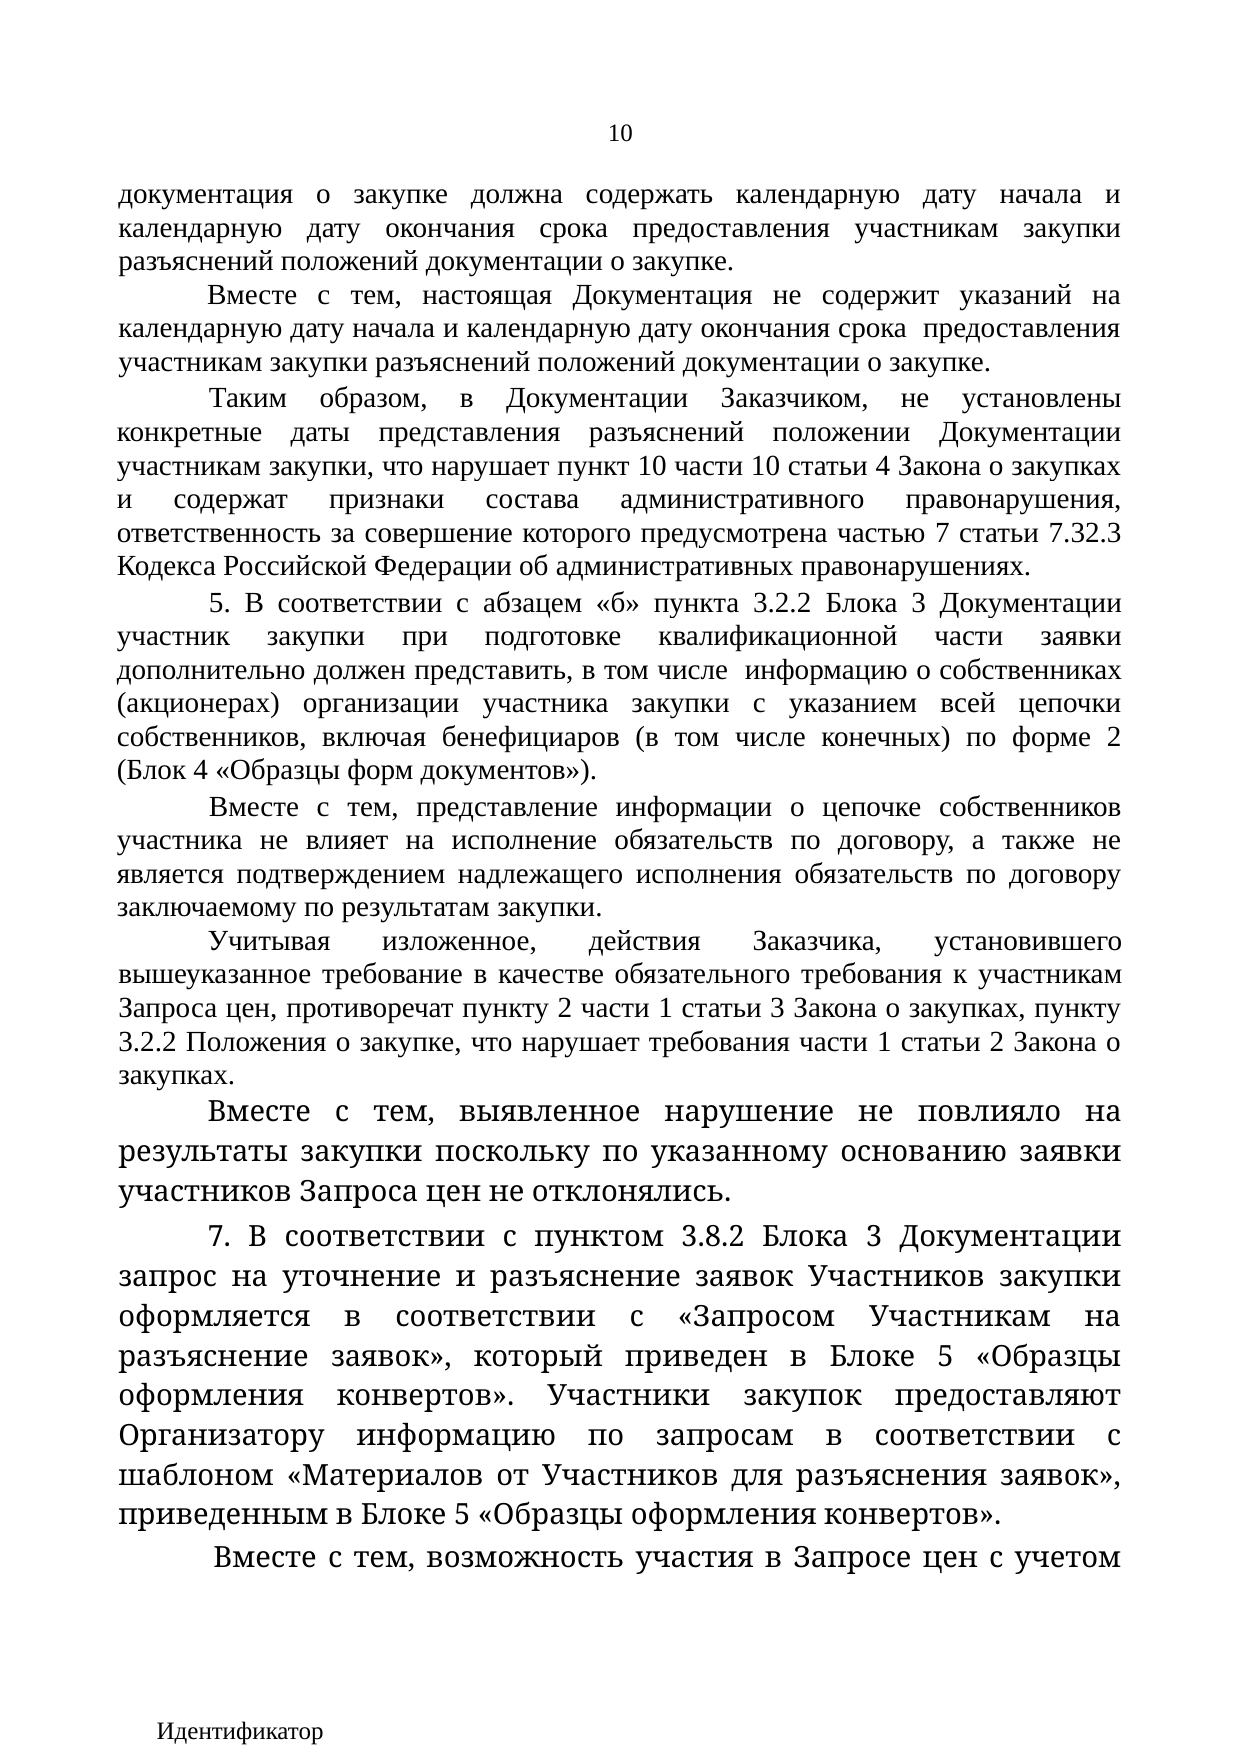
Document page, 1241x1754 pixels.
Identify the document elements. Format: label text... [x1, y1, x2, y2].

text Вместе с тем, выявленное нарушение не повлияло на результаты закупки поскольку по указанному основанию заявки участников Запроса цен не отклонялись. [118, 1091, 1122, 1210]
text Вместе с тем, настоящая Документация не содержит указаний на календарную дату начала и календарную дату окончания срока предоставления участникам закупки разъяснений положений документации о закупке. [118, 277, 1122, 378]
text документация о закупке должна содержать календарную дату начала и календарную дату окончания срока предоставления участникам закупки разъяснений положений документации о закупке. [118, 176, 1122, 277]
text Вместе с тем, представление информации о цепочке собственников участника не влияет на исполнение обязательств по договору, а также не является подтверждением надлежащего исполнения обязательств по договору заключаемому по результатам закупки. [117, 789, 1122, 923]
text Таким образом, в Документации Заказчиком, не установлены конкретные даты представления разъяснений положении Документации участникам закупки, что нарушает пункт 10 части 10 статьи 4 Закона о закупках и содержат признаки состава административного правонарушения, ответственность за совершение которого предусмотрена частью 7 статьи 7.32.3 Кодекса Российской Федерации об административных правонарушениях. [117, 381, 1122, 582]
text Вместе с тем, возможность участия в Запросе цен с учетом [118, 1536, 1122, 1576]
text 7. В соответствии с пунктом 3.8.2 Блока 3 Документации запрос на уточнение и разъяснение заявок Участников закупки оформляется в соответствии с «Запросом Участникам на разъяснение заявок», который приведен в Блоке 5 «Образцы оформления конвертов». Участники закупок предоставляют Организатору информацию по запросам в соответствии с шаблоном «Материалов от Участников для разъяснения заявок», приведенным в Блоке 5 «Образцы оформления конвертов». [118, 1216, 1122, 1533]
text 5. В соответствии с абзацем «б» пункта 3.2.2 Блока 3 Документации участник закупки при подготовке квалификационной части заявки дополнительно должен представить, в том числе информацию о собственниках (акционерах) организации участника закупки с указанием всей цепочки собственников, включая бенефициаров (в том числе конечных) по форме 2 (Блок 4 «Образцы форм документов»). [117, 585, 1122, 786]
text Учитывая изложенное, действия Заказчика, установившего вышеуказанное требование в качестве обязательного требования к участникам Запроса цен, противоречат пункту 2 части 1 статьи 3 Закона о закупках, пункту 3.2.2 Положения о закупке, что нарушает требования части 1 статьи 2 Закона о закупках. [118, 923, 1122, 1091]
